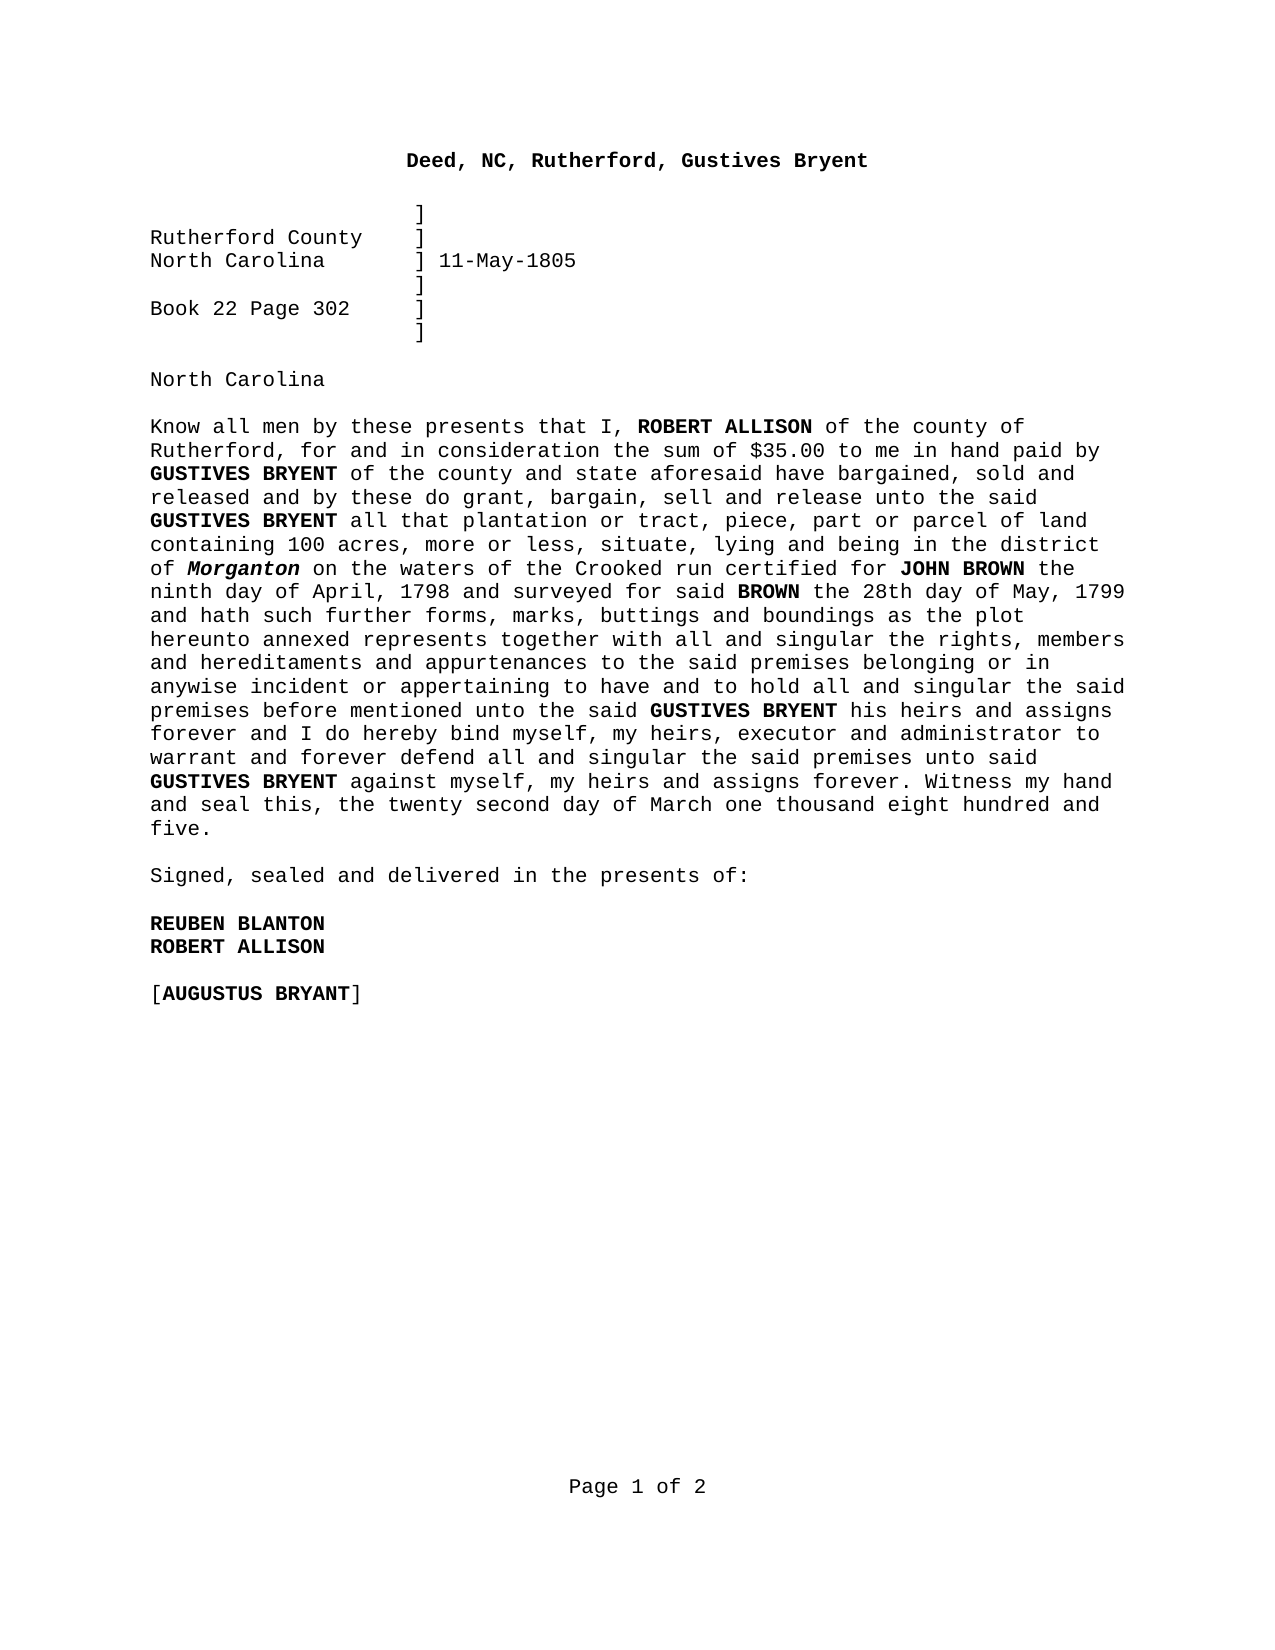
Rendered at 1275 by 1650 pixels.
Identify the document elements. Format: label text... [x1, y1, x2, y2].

text ] [150, 274, 1125, 298]
text Know all men by these presents that I, ROBERT ALLISON of the county of Rutherford, for and in consideration the sum of $35.00 to me in hand paid by GUSTIVES BRYENT of the county and state aforesaid have bargained, sold and released and by these do grant, bargain, sell and release unto the said GUSTIVES BRYENT all that plantation or tract, piece, part or parcel of land containing 100 acres, more or less, situate, lying and being in the district of Morganton on the waters of the Crooked run certified for JOHN BROWN the ninth day of April, 1798 and surveyed for said BROWN the 28th day of May, 1799 and hath such further forms, marks, buttings and boundings as the plot hereunto annexed represents together with all and singular the rights, members and hereditaments and appurtenances to the said premises belonging or in anywise incident or appertaining to have and to hold all and singular the said premises before mentioned unto the said GUSTIVES BRYENT his heirs and assigns forever and I do hereby bind myself, my heirs, executor and administrator to warrant and forever defend all and singular the said premises unto said GUSTIVES BRYENT against myself, my heirs and assigns forever. Witness my hand and seal this, the twenty second day of March one thousand eight hundred and five. [150, 416, 1125, 842]
text ROBERT ALLISON [150, 936, 1125, 960]
text North Carolina ] 11-May-1805 [150, 250, 1125, 274]
text Signed, sealed and delivered in the presents of: [150, 865, 1125, 889]
text Rutherford County ] [150, 227, 1125, 250]
text ] [150, 203, 1125, 227]
text North Carolina [150, 369, 1125, 392]
text REUBEN BLANTON [150, 912, 1125, 936]
text Book 22 Page 302 ] [150, 298, 1125, 321]
text ] [150, 321, 1125, 345]
text [Augustus Bryant] [150, 983, 1125, 1007]
